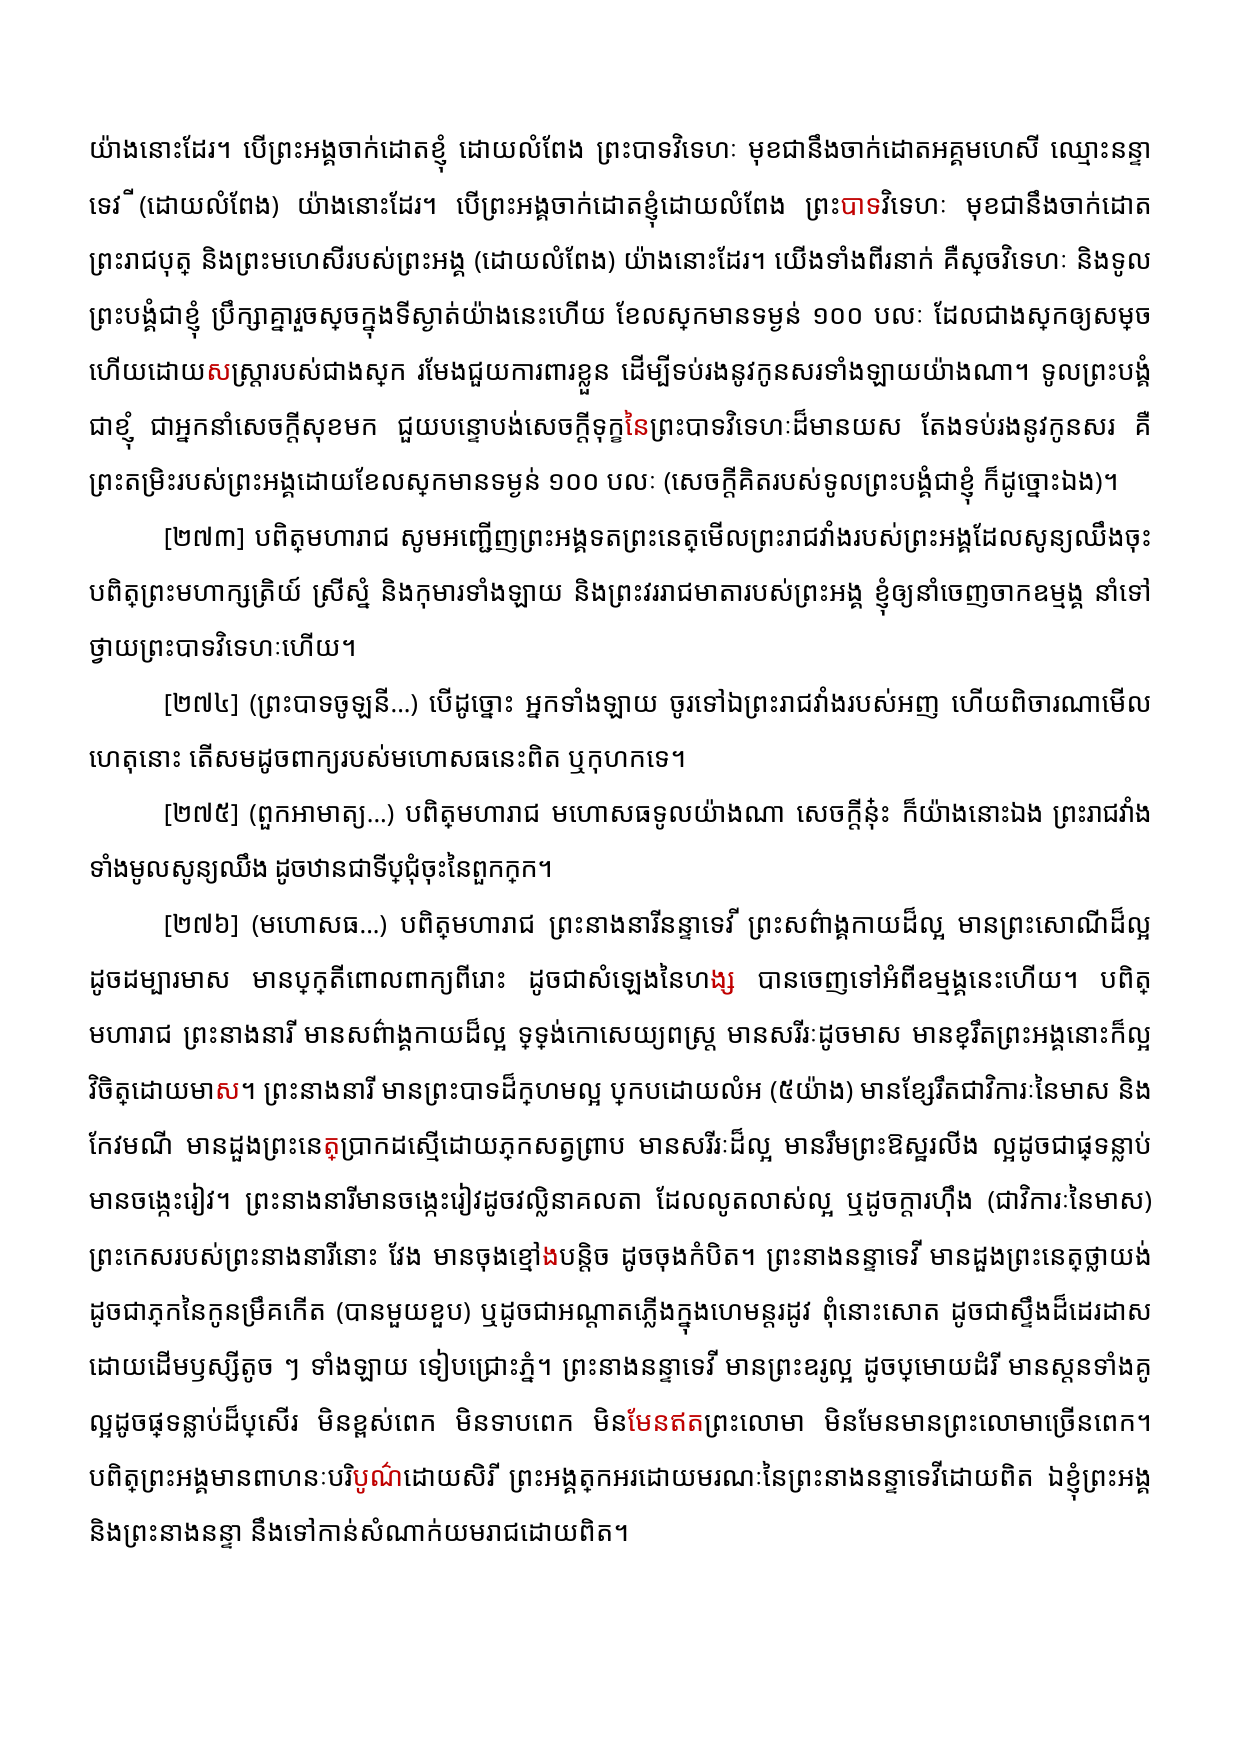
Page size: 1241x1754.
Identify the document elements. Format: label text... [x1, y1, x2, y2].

text [២៧២] (មហោសធ...) បើព្រះអង្គកាត់នូវដៃ ជើង ត្រចៀក និងច្រមុះ​របស់ខ្ញុំ​ព្រះអង្គ ព្រះបាទ​វិទេហៈ មុខជា​នឹងកាត់ (ដៃ ជើង ត្រចៀក និងច្រមុះ) របស់​ព្រះរាជបុត្រ​ឈោ្មះ​បញ្ចាលចន្ទៈ យ៉ាង​ហ្នឹងដែរ។ បើព្រះអង្គ​កាត់ដៃ ជើង ត្រចៀក និងច្រមុះ​របស់ខ្ញុំ​ព្រះអង្គ ព្រះបាទ​វិទេហៈ មុខជា​នឹងកាត់ (នូវដៃ ជើង ត្រចៀក និងច្រមុះ) របស់​ព្រះរាជធីតា​ឈោ្មះ​បញ្ចាលចន្ទី យ៉ាងហ្នឹង​ដែរ។ បើព្រះអង្គ​កាត់ដៃ និងជើង ត្រចៀក និងច្រមុះ​របស់ខ្ញុំ​ព្រះអង្គ ព្រះបាទ​វិទេហៈ មុខជា​នឹងកាត់ (នូវដៃជើង ត្រចៀក និងច្រមុះ) របស់​អគ្គមេហសី ឈោ្មះ​នន្ទាទេវី យ៉ាងហ្នឹង​ដែរ។ បើព្រះអង្គ​កាត់ដៃ និងជើង ត្រចៀក និង​ច្រមុះ​របស់ខ្ញុំ​ព្រះអង្គ ព្រះបាទ​វិទេហៈ មុខជា​នឹងកាត់ (នូវដៃ និងជើង ត្រចៀក និងច្រមុះ) របស់​ព្រះរាជបុត្រ និង​ព្រះមហេសី​របស់​ព្រះអង្គ​យ៉ាងហ្នឹង​ដែរ។ បើព្រះអង្គ​ដោតខ្ញុំ​ដោយឈើ​អណ្តោត ហើយ​ចំអិន ដូចគេចំអិន​សាច់ដែល​គួរចំអិន ព្រះបាទ​វិទេហៈ មុខជានឹង​ប្រើឲ្យគេដោត​ព្រះរាជបុត្រ​ឈ្មោះ​បញ្ចាលចន្ទៈ (ដោយ​ឈើ​អណ្តោត) ហើយ​ចំអិន​យ៉ាង​ហ្នឹង​ដែរ។ បើព្រះអង្គ​ដោតខ្ញុំដោយ​ឈើអណ្តោត ហើយចំអិន ដូចគេ​ចំអិន​សាច់ដែល​គួរចំអិន ព្រះបាទ​វិទេហៈ មុខជានឹងប្រើ​ឲ្យគេ​ដោត​ព្រះរាជធីតា ឈ្មោះ​បញ្ចាលចន្ទី (ដោយឈើ​អណ្តាត) ហើយចំអិន​យ៉ាងហ្នឹង​ដែរ។ បើព្រះអង្គ​ដោតខ្ញុំ​នឹងឈើ​អណ្តោត ហើយចំអិន ដូចគេចំអិនសាច់​ដែល​គួរចំអិន ព្រះបាទ​វិទេហៈ មុខជានឹង​ប្រើឲ្យគេ​ដោត​អគ្គមហេសី​ឈ្មោះ​នន្ទាទេវី (ដោយឈើ​អណ្តោត) ហើយ​ចំអិន​យ៉ាងហ្នឹង​ដែរ។ បើព្រះអង្គ​ដោតខ្ញុំ​នឹងឈើ​អណ្តោត ហើយចំអិន ដូចគេ​ចំអិន​សាច់ដែល​គួរចំអិន ព្រះបាទ​វិទេហៈ មុខជានឹង​ប្រើឲ្យគេដោត​ព្រះរាជបុត្រ និងព្រះ​មហេសី​របស់​ព្រះអង្គ (ដោយឈើ​អណ្តោត) ហើយចំអិន​យ៉ាងហ្នឹង​ដែរ។ បើព្រះអង្គ​ចាក់ដោតខ្ញុំ ដោយ​លំពែង ព្រះបាទ​វិទេហៈ មុខជា​នឹងដោតព្រះ​រាជបុត្រ ឈ្មោះ​បញ្ចាលចន្ទៈ (ដោយ​លំពែង) យ៉ាងហ្នឹង​ដែរ។ បើព្រះអង្គ​ចាក់ដោតខ្ញុំ​ដោយលំពែង ព្រះបាទ​វិទេហៈ មុខជា​នឹងចាក់​ដោត​ព្រះរាជធីតា ឈ្មោះ​បញ្ចាលចន្ទី (ដោយ​លំពែង) យ៉ាងនោះ​ដែរ។ បើព្រះអង្គ​ចាក់​ដោតខ្ញុំ ដោយលំពែង ព្រះបាទ​វិទេហៈ មុខជា​នឹងចាក់​ដោត​អគ្គមហេសី ឈ្មោះ​នន្ទាទេវី (ដោយ​លំពែង) យ៉ាងនោះ​ដែរ។ បើព្រះអង្គ​ចាក់ដោតខ្ញុំ​ដោយលំពែង ព្រះបាទវិទេហៈ មុខជា​នឹងចាក់​ដោត​ព្រះរាជបុត្រ និងព្រះ​មហេសី​របស់​ព្រះអង្គ (ដោយ​លំពែង) យ៉ាងនោះ​ដែរ។ យើងទាំង​ពីរនាក់ គឺ​ស្តេចវិទេហៈ និងទូល​ព្រះបង្គំជា​ខ្ញុំ ប្រឹក្សាគ្នា​រួចស្រេច​ក្នុងទី​ស្ងាត់យ៉ាង​នេះហើយ ខែលស្បែក​មានទម្ងន់ ១០០ បលៈ ដែលជាង​ស្បែកឲ្យ​សម្រេច​ហើយ​ដោយ​សស្រ្តា​របស់ជាង​ស្បែក រមែងជួយ​ការពារខ្លួន ដើម្បី​ទប់រង​នូវកូនសរ​ទាំងឡាយ​យ៉ាងណា។ ទូល​ព្រះបង្គំជា​ខ្ញុំ ជាអ្នកនាំ​សេចក្តីសុខ​មក ជួយ​បន្ទោបង់​សេចក្តីទុក្ខ​នៃ​ព្រះបាទ​វិទេហៈ​ដ៏មានយស តែងទប់​រង​នូវកូនសរ គឺ​ព្រះតម្រិះ​របស់​ព្រះអង្គ​ដោយ​ខែលស្បែក​មានទម្ងន់ ១០០ បលៈ (សេចក្តី​គិតរបស់​ទូលព្រះបង្គំ​ជាខ្ញុំ ក៏ដូច្នោះ​ឯង)។ [88, 130, 1152, 499]
text [២៧៦] (មហោសធ...) បពិត្រមហារាជ ព្រះនាងនារីនន្ទាទេវី ព្រះសព៌ាង្គកាយ​ដ៏​ល្អ មាន​ព្រះសោណី​ដ៏ល្អ ដូចដម្បារមាស មានប្រក្រតី​ពោលពាក្យ​ពីរោះ ដូចជា​សំឡេង​នៃហង្ស បានចេញ​ទៅអំពី​ឧម្មង្គនេះ​ហើយ។ បពិត្រ​មហារាជ ព្រះនាង​នារី មាន​សព៌ាង្គកាយ​ដ៏ល្អ ទ្រទ្រង់​កោសេយ្យពស្រ្ត មានសរីរៈ​ដូចមាស មានខ្សែ​រឹតព្រះអង្គ​នោះ​ក៏ល្អវិចិត្រ​ដោយមាស។ ព្រះនាងនារី មានព្រះបាទ​ដ៏ក្រហមល្អ ប្រកប​ដោយលំអ (៥យ៉ាង) មានខែ្ស​រឹតជាវិការៈ​នៃមាស និង​កែវមណី មានដួង​ព្រះនេត្រ​ប្រាកដសើ្ម​ដោយភ្នែក​សត្វព្រាប មានសរីរៈ​ដ៏ល្អ មានរឹម​ព្រះឱស្ឋរលីង ល្អដូចជាផ្លែ​ទន្លាប់ មានចង្កេះ​រៀវ។ ព្រះនាង​នារីមាន​ចង្កេះរៀវ​ដូចវល្លិនាគលតា ដែលលូត​លាស់ល្អ ឬដូច​ក្តារហ៊ឹង (ជាវិការៈ​នៃមាស) ព្រះកេសរបស់​ព្រះនាង​នារីនោះ វែង មានចុង​ខ្មៅងបន្តិច ដូចចុង​កំបិត។ ព្រះនាង​នន្ទាទេវី មានដួង​ព្រះនេត្រ​ថ្លាយង់ ដូច​ជាភ្នែកនៃ​កូនម្រឹគកើត (បាន​មួយខួប) ឬដូច​ជាអណ្តាត​ភ្លើង​ក្នុង​ហេមន្តរដូវ ពុំនោះសោត ដូចជាស្ទឹង​ដ៏ដេរដាស​ដោយ​ដើមឫស្សី​តូច ៗ ទាំងឡាយ ទៀប​ជ្រោះភ្នំ។ ព្រះនាង​នន្ទាទេវី មានព្រះឧរូ​ល្អ ដូច​ប្រមោយដំរី មាន​ស្តនទាំងគូ​ល្អដូចផ្លែ​ទន្លាប់​ដ៏ប្រសើរ មិនខ្ពស់ពេក មិនទាបពេក មិនមែន​ឥត​ព្រះលោមា មិនមែនមាន​ព្រះលោមា​ច្រើន​ពេក។ បពិត្រ​ព្រះអង្គ​មានពាហនៈ​បរិបូណ៌​ដោយសិរី ព្រះអង្គ​ត្រេកអរ​ដោយមរណៈ​នៃព្រះនាង​នន្ទាទេវី​ដោយពិត ឯខ្ញុំព្រះអង្គ និង​ព្រះនាង​នន្ទា នឹងទៅកាន់​សំណាក់​យមរាជ​ដោយពិត។ [88, 904, 1152, 1549]
text [២៧៥] (ពួកអាមាត្យ...) បពិត្រមហារាជ មហោសធទូល​យ៉ាងណា សេចក្តីនុ៎ះ ក៏យ៉ាង​នោះឯង ព្រះរាជវាំង​ទាំងមូល​សូន្យឈឹង ដូចឋាន​ជាទីប្រជុំ​ចុះ​នៃពួកក្អែក។ [88, 794, 1152, 886]
text [២៧៣] បពិត្រមហារាជ សូមអញ្ជើញព្រះអង្គ​ទតព្រះនេត្រ​មើល​ព្រះរាជវាំង​របស់​ព្រះអង្គ​ដែលសូន្យ​ឈឹងចុះ បពិត្រ​ព្រះមហាក្សត្រិយ៍ ស្រីស្នំ និងកុមារ​ទាំងឡាយ និង​ព្រះវររាជ​មាតា​របស់​ព្រះអង្គ ខ្ញុំឲ្យ​នាំចេញចាក​ឧម្មង្គ នាំ​ទៅថ្វាយ​ព្រះ​បាទវិទេហៈ​ហើយ។ [88, 517, 1152, 664]
text [២៧៤] (ព្រះបាទចូឡនី...) បើដូច្នោះ អ្នកទាំងឡាយ ចូរទៅ​ឯព្រះរាជវាំង​របស់​អញ ហើយពិចារណា​មើលហេតុ​នោះ តើសម​ដូចពាក្យ​របស់​មហោសធ​នេះពិត ឬកុហក​ទេ។ [88, 683, 1152, 775]
